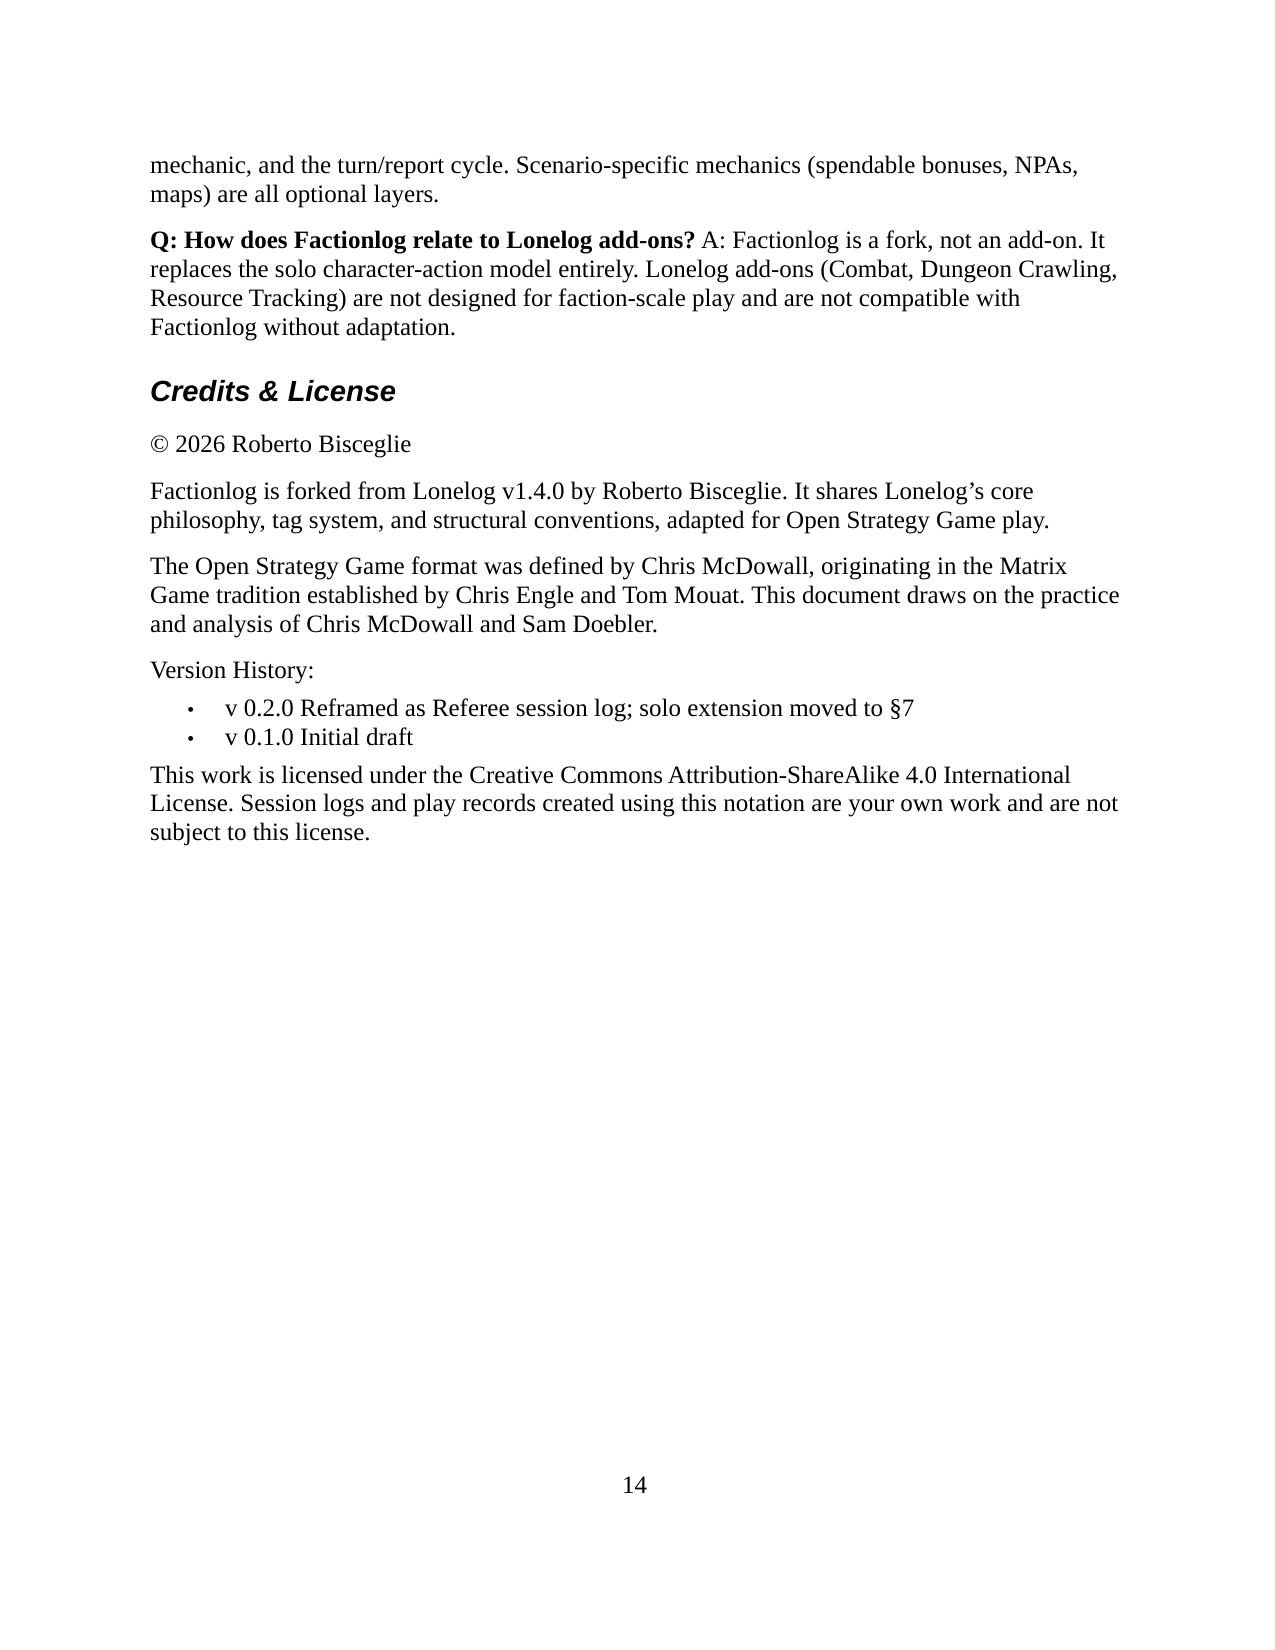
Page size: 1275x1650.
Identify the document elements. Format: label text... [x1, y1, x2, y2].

subtitle Credits & License [150, 374, 1125, 408]
text mechanic, and the turn/report cycle. Scenario-specific mechanics (spendable bonuses, NPAs, maps) are all optional layers. [150, 150, 1125, 207]
list v 0.2.0 Reframed as Referee session log; solo extension moved to §7 [187, 693, 1125, 722]
text This work is licensed under the Creative Commons Attribution-ShareAlike 4.0 International License. Session logs and play records created using this notation are your own work and are not subject to this license. [150, 760, 1125, 846]
text Factionlog is forked from Lonelog v1.4.0 by Roberto Bisceglie. It shares Lonelog’s core philosophy, tag system, and structural conventions, adapted for Open Strategy Game play. [150, 476, 1125, 533]
text The Open Strategy Game format was defined by Chris McDowall, originating in the Matrix Game tradition established by Chris Engle and Tom Mouat. This document draws on the practice and analysis of Chris McDowall and Sam Doebler. [150, 551, 1125, 638]
text Version History: [150, 656, 1125, 684]
text Q: How does Factionlog relate to Lonelog add-ons? A: Factionlog is a fork, not an add-on. It replaces the solo character-action model entirely. Lonelog add-ons (Combat, Dungeon Crawling, Resource Tracking) are not designed for faction-scale play and are not compatible with Factionlog without adaptation. [150, 225, 1125, 340]
text © 2026 Roberto Bisceglie [150, 429, 1125, 458]
list v 0.1.0 Initial draft [187, 722, 1125, 751]
